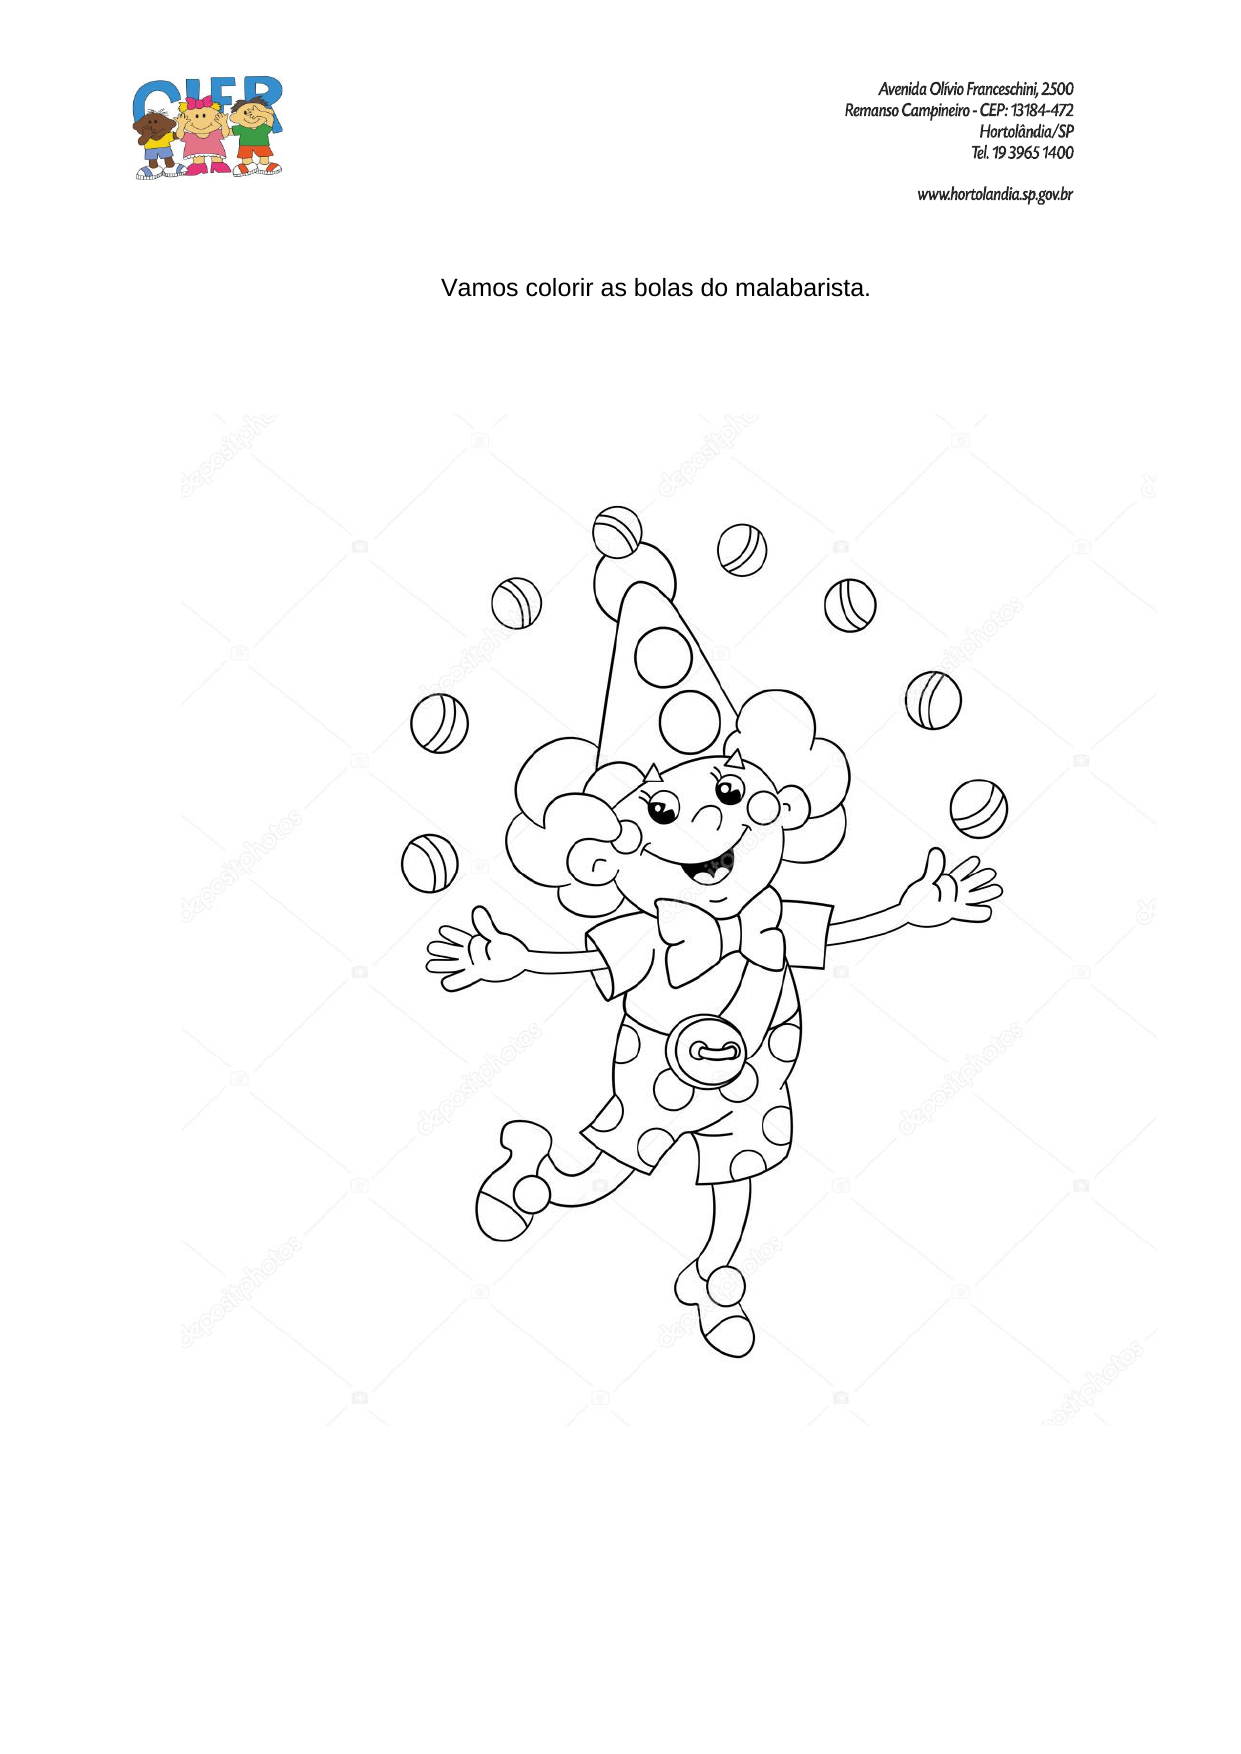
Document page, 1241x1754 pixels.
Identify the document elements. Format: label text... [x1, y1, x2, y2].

picture [132, 76, 283, 180]
text Vamos colorir as bolas do malabarista. [125, 273, 1187, 301]
picture [181, 414, 1157, 1426]
